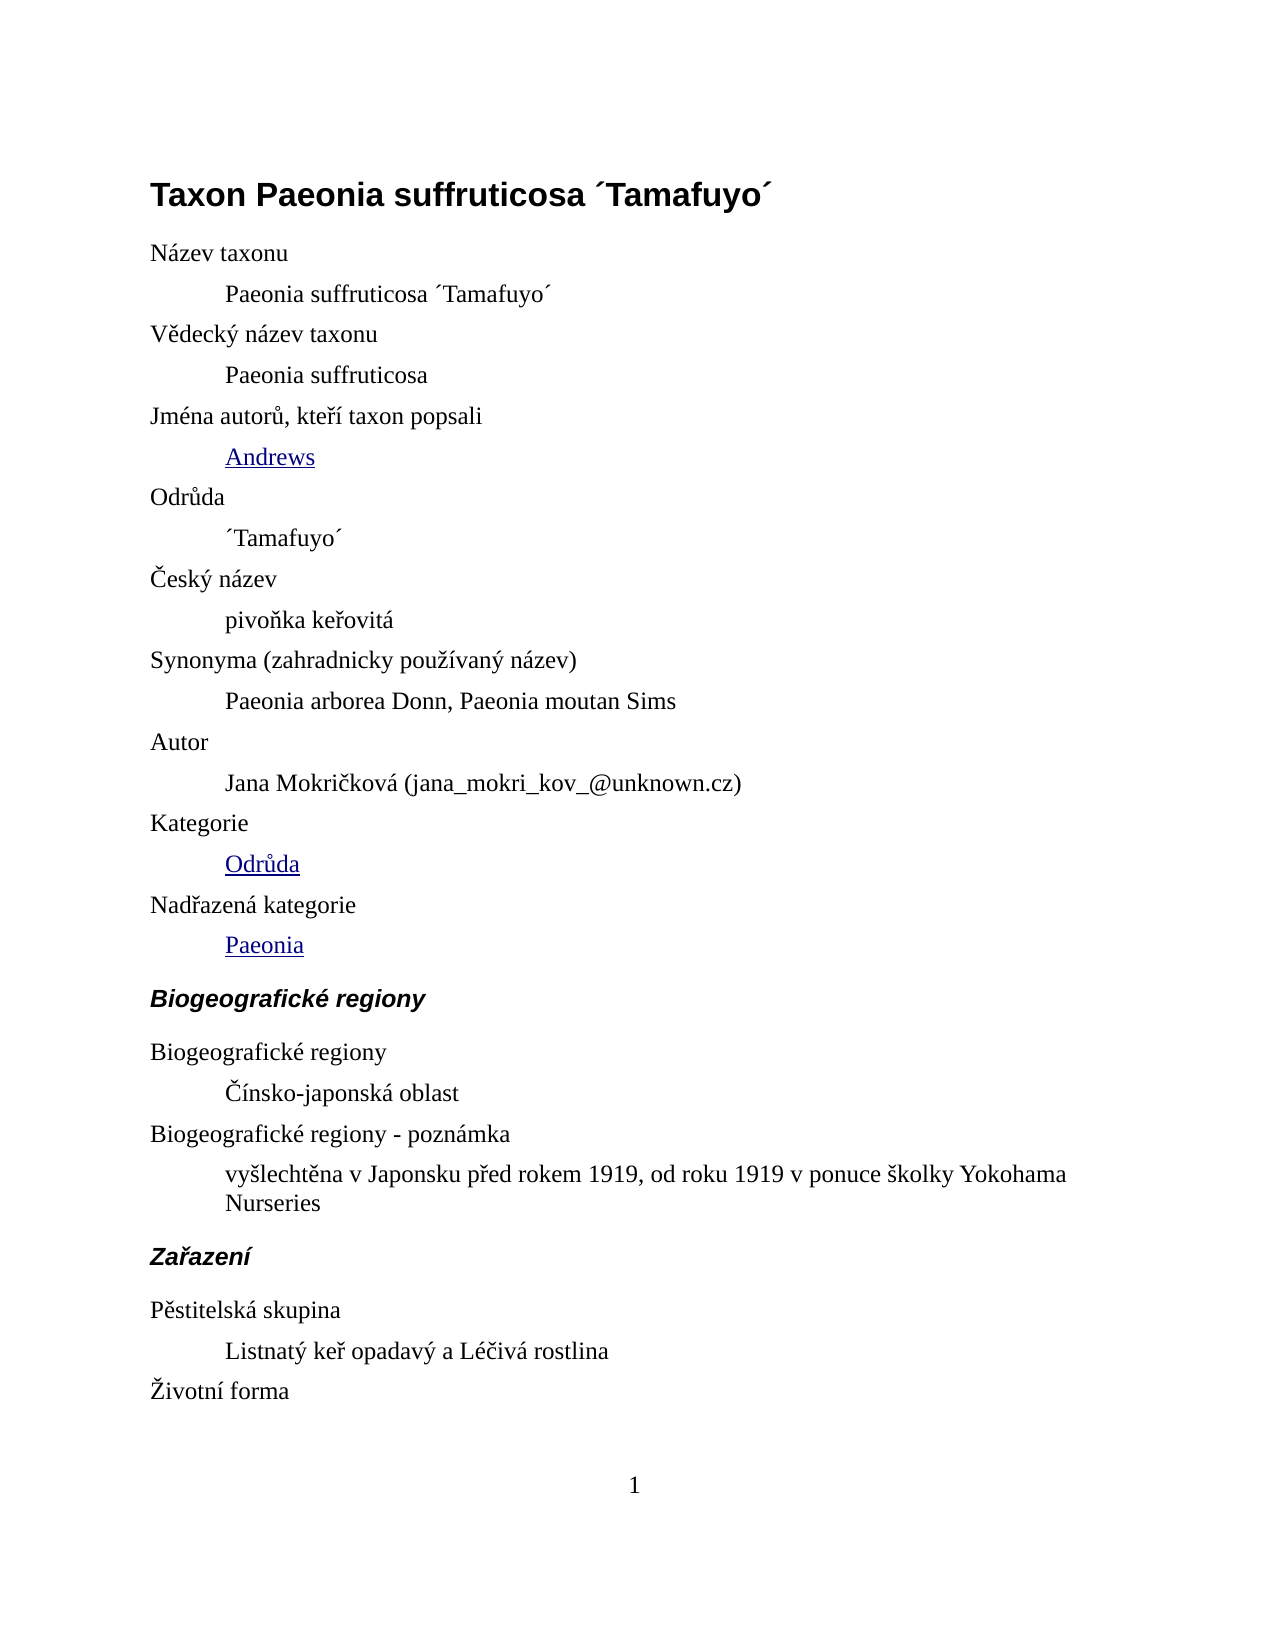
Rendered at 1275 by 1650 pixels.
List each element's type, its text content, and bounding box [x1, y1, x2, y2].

text Autor [150, 727, 1125, 756]
text Odrůda [225, 849, 1125, 878]
text Paeonia arborea Donn, Paeonia moutan Sims [225, 686, 1125, 715]
text Paeonia [225, 931, 1125, 959]
text ´Tamafuyo´ [225, 523, 1125, 552]
text Odrůda [150, 482, 1125, 511]
text Listnatý keř opadavý a Léčivá rostlina [225, 1336, 1125, 1364]
text Pěstitelská skupina [150, 1295, 1125, 1324]
text Paeonia suffruticosa [225, 360, 1125, 389]
subtitle Biogeografické regiony [150, 984, 1125, 1013]
text Vědecký název taxonu [150, 319, 1125, 348]
subtitle Zařazení [150, 1242, 1125, 1271]
text Životní forma [150, 1376, 1125, 1405]
text Název taxonu [150, 238, 1125, 267]
text Paeonia suffruticosa ´Tamafuyo´ [225, 279, 1125, 308]
text Český název [150, 564, 1125, 593]
text Jména autorů, kteří taxon popsali [150, 401, 1125, 430]
text Nadřazená kategorie [150, 890, 1125, 918]
text Biogeografické regiony - poznámka [150, 1119, 1125, 1147]
text Andrews [225, 442, 1125, 471]
text Synonyma (zahradnicky používaný název) [150, 645, 1125, 674]
text Biogeografické regiony [150, 1037, 1125, 1066]
text pivoňka keřovitá [225, 605, 1125, 633]
text Čínsko-japonská oblast [225, 1078, 1125, 1107]
subtitle Taxon Paeonia suffruticosa ´Tamafuyo´ [150, 175, 1125, 214]
text vyšlechtěna v Japonsku před rokem 1919, od roku 1919 v ponuce školky Yokohama Nurseries [225, 1159, 1125, 1217]
text Kategorie [150, 808, 1125, 837]
text Jana Mokričková (jana_mokri_kov_@unknown.cz) [225, 768, 1125, 796]
